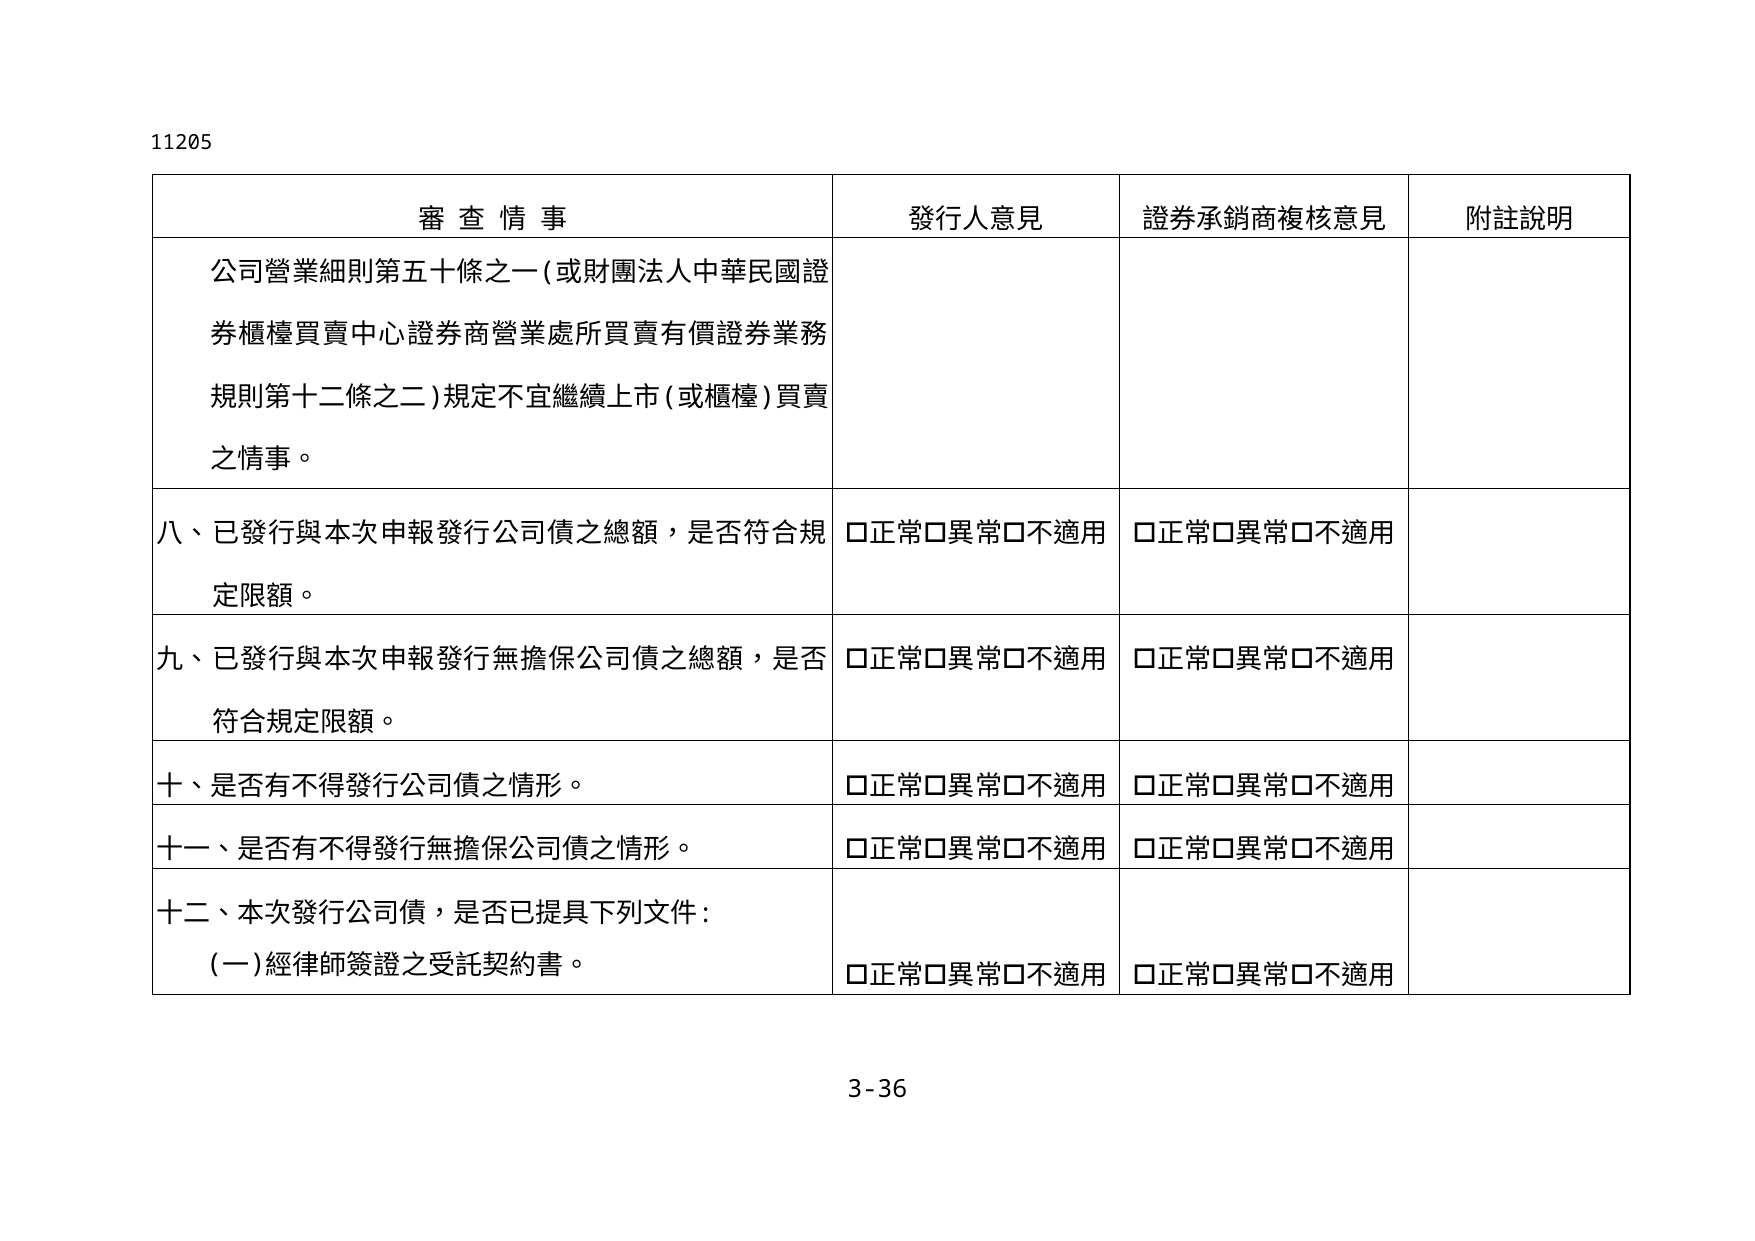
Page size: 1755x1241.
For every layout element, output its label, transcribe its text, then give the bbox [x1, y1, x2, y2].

table_header 附註說明 [1409, 175, 1629, 237]
table_header 發行人意見 [833, 175, 1119, 237]
table_cell [1409, 238, 1629, 488]
table_cell 正常異常不適用 [1120, 615, 1408, 740]
table_cell [1409, 741, 1629, 804]
table_cell 十、是否有不得發行公司債之情形。 [153, 741, 832, 804]
table_cell 正常異常不適用 [1120, 489, 1408, 614]
table_cell 公司營業細則第五十條之一(或財團法人中華民國證券櫃檯買賣中心證券商營業處所買賣有價證券業務規則第十二條之二)規定不宜繼續上市(或櫃檯)買賣之情事。 [153, 238, 832, 488]
table_cell 正常異常不適用 [833, 615, 1119, 740]
table_cell 正常異常不適用 [1120, 805, 1408, 867]
table_cell [1120, 238, 1408, 488]
table_header 審 查 情 事 [153, 175, 832, 237]
table_cell [1409, 805, 1629, 867]
table_cell [1409, 869, 1629, 993]
table_header 證券承銷商複核意見 [1120, 175, 1408, 237]
table_cell 正常異常不適用 [833, 869, 1119, 993]
table_cell 正常異常不適用 [1120, 741, 1408, 804]
table_cell 九、已發行與本次申報發行無擔保公司債之總額，是否符合規定限額。 [153, 615, 832, 740]
table_cell [833, 238, 1119, 488]
table_cell 八、已發行與本次申報發行公司債之總額，是否符合規定限額。 [153, 489, 832, 614]
table_cell 正常異常不適用 [833, 489, 1119, 614]
table_cell 十二、本次發行公司債，是否已提具下列文件: (一)經律師簽證之受託契約書。 [153, 869, 832, 993]
table_cell [1409, 615, 1629, 740]
table_cell 十一、是否有不得發行無擔保公司債之情形。 [153, 805, 832, 867]
table_cell 正常異常不適用 [1120, 869, 1408, 993]
table_cell 正常異常不適用 [833, 805, 1119, 867]
table_cell 正常異常不適用 [833, 741, 1119, 804]
table_cell [1409, 489, 1629, 614]
